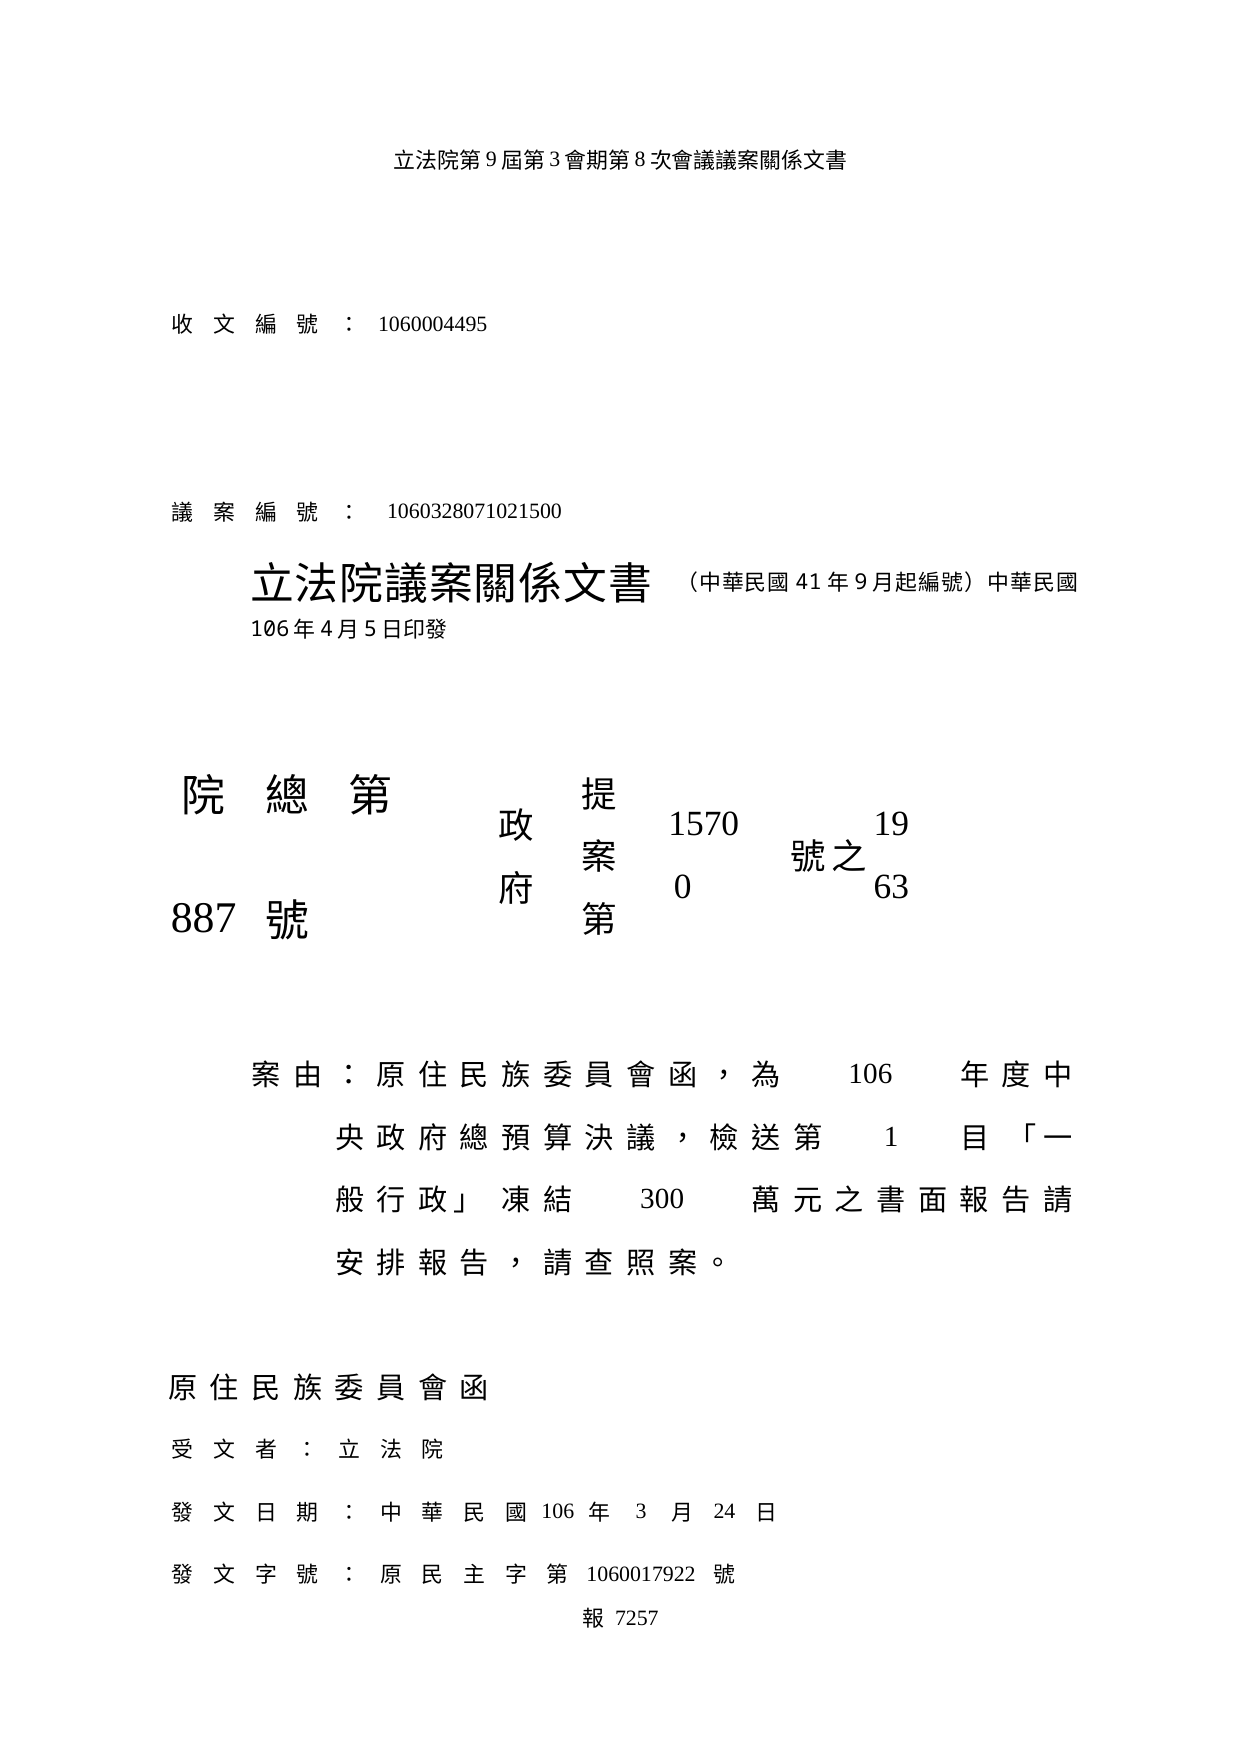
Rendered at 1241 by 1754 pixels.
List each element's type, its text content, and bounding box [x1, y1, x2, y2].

table_header 1963 [830, 719, 913, 969]
text 收文編號：1060004495 [162, 219, 1078, 344]
table_header 15700 [646, 719, 759, 969]
table_header 提案第 [540, 719, 646, 969]
table_header 院總第887號 [162, 719, 425, 969]
text 立法院議案關係文書 （中華民國41年9月起編號）中華民國106年4月5日印發 [250, 549, 1078, 644]
text 發文字號：原民主字第1060017922號 [162, 1531, 1078, 1594]
table_header 政府 [425, 719, 540, 969]
table_header 之 [794, 719, 830, 969]
text 發文日期：中華民國106年3月24日 [162, 1469, 1078, 1531]
text 議案編號：1060328071021500 [162, 406, 1078, 531]
text 案由：原住民族委員會函，為106年度中央政府總預算決議，檢送第1目「一般行政」凍結300萬元之書面報告請安排報告，請查照案。 [217, 1031, 1078, 1281]
text 受文者：立法院 [162, 1406, 1078, 1469]
text 原住民族委員會函 [162, 1344, 1078, 1406]
table_header 號 [759, 719, 794, 969]
